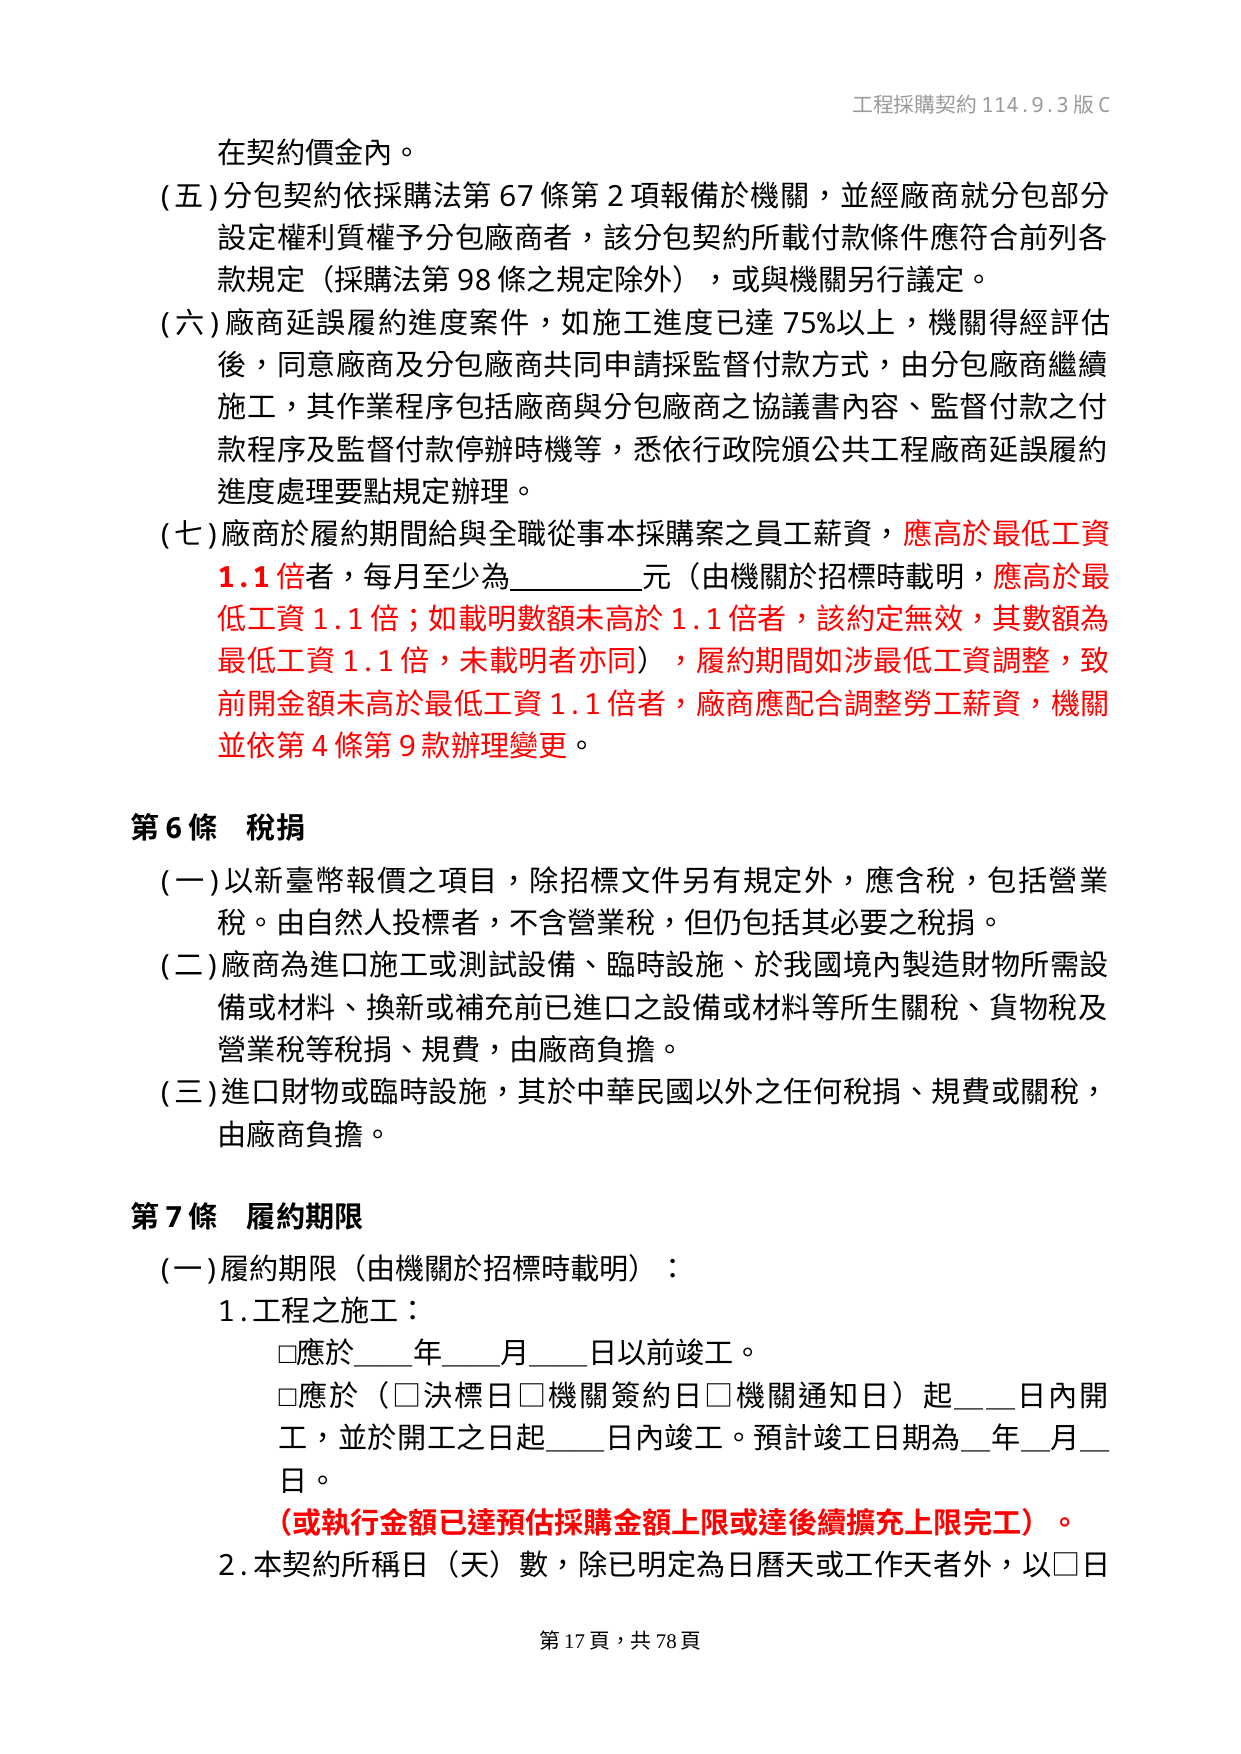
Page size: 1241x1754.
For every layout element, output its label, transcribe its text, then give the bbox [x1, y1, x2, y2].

text (一)以新臺幣報價之項目，除招標文件另有規定外，應含稅，包括營業稅。由自然人投標者，不含營業稅，但仍包括其必要之稅捐。 [156, 857, 1110, 942]
text (五)分包契約依採購法第67條第2項報備於機關，並經廠商就分包部分設定權利質權予分包廠商者，該分包契約所載付款條件應符合前列各款規定（採購法第98條之規定除外），或與機關另行議定。 [156, 172, 1110, 299]
text (七)廠商於履約期間給與全職從事本採購案之員工薪資，應高於最低工資1.1倍者，每月至少為 元（由機關於招標時載明，應高於最低工資1.1倍；如載明數額未高於1.1倍者，該約定無效，其數額為最低工資1.1倍，未載明者亦同），履約期間如涉最低工資調整，致前開金額未高於最低工資1.1倍者，廠商應配合調整勞工薪資，機關並依第4條第9款辦理變更。 [156, 511, 1110, 765]
text (三)進口財物或臨時設施，其於中華民國以外之任何稅捐、規費或關稅，由廠商負擔。 [156, 1069, 1110, 1153]
text □應於＿＿年＿＿月＿＿日以前竣工。 [279, 1330, 1110, 1372]
text (六)廠商延誤履約進度案件，如施工進度已達75%以上，機關得經評估後，同意廠商及分包廠商共同申請採監督付款方式，由分包廠商繼續施工，其作業程序包括廠商與分包廠商之協議書內容、監督付款之付款程序及監督付款停辦時機等，悉依行政院頒公共工程廠商延誤履約進度處理要點規定辦理。 [156, 299, 1110, 511]
text (二)廠商為進口施工或測試設備、臨時設施、於我國境內製造財物所需設備或材料、換新或補充前已進口之設備或材料等所生關稅、貨物稅及營業稅等稅捐、規費，由廠商負擔。 [156, 942, 1110, 1069]
text (一)履約期限（由機關於招標時載明）： [156, 1245, 1110, 1288]
text 1.工程之施工： [217, 1288, 1110, 1330]
text 2.本契約所稱日（天）數，除已明定為日曆天或工作天者外，以□日 [217, 1542, 1110, 1584]
text 第6條 稅捐 [130, 805, 1110, 847]
text （或執行金額已達預估採購金額上限或達後續擴充上限完工）。 [263, 1499, 1110, 1542]
text □應於（□決標日□機關簽約日□機關通知日）起＿＿日內開工，並於開工之日起＿＿日內竣工。預計竣工日期為＿年＿月＿日。 [279, 1372, 1110, 1499]
text 在契約價金內。 [156, 130, 1110, 172]
text 第7條 履約期限 [130, 1193, 1110, 1236]
